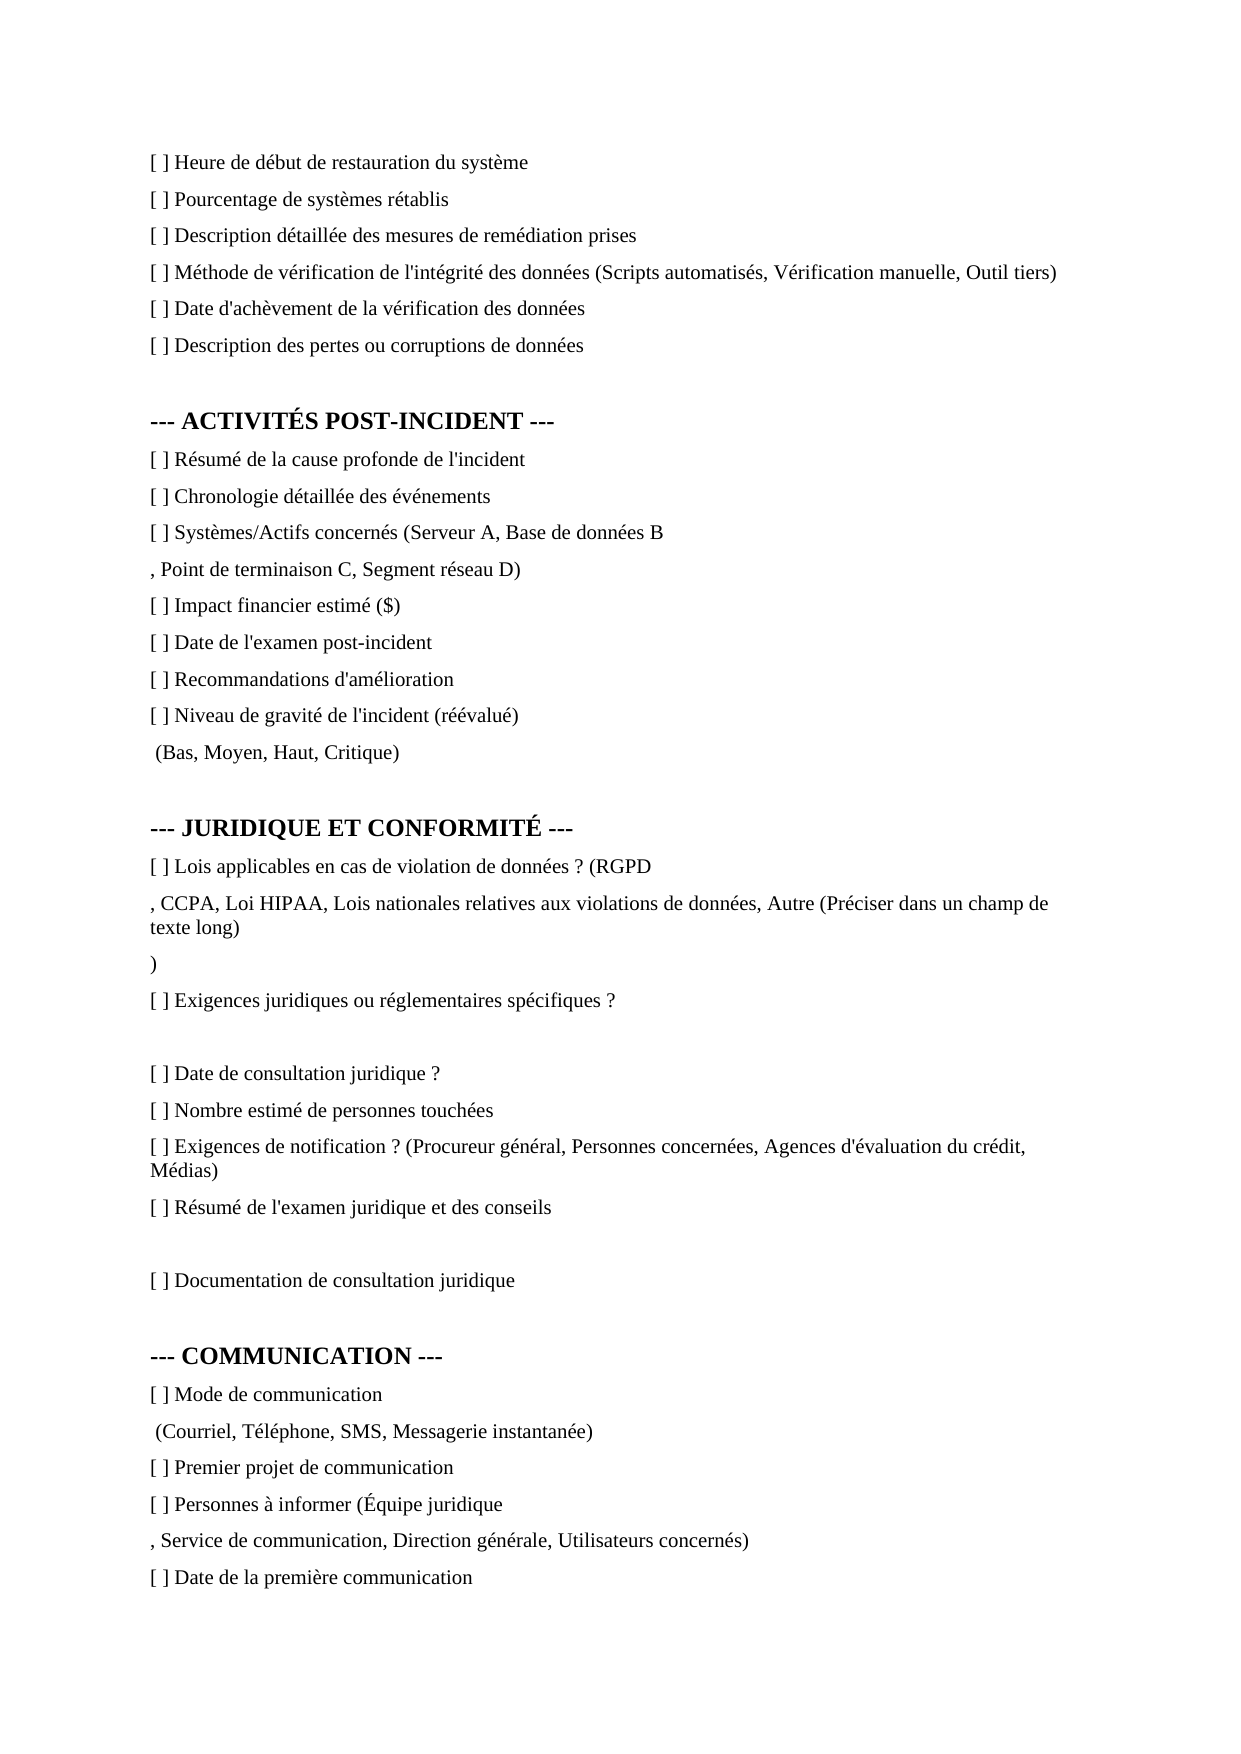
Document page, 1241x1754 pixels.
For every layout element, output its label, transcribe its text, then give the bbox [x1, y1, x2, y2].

text [ ] Mode de communication [150, 1382, 1090, 1406]
text --- COMMUNICATION --- [150, 1341, 1090, 1370]
text [ ] Chronologie détaillée des événements [150, 484, 1090, 508]
text [ ] Nombre estimé de personnes touchées [150, 1097, 1090, 1122]
text , CCPA, Loi HIPAA, Lois nationales relatives aux violations de données, Autre (Préciser dans un champ de texte long) [150, 891, 1090, 939]
text [ ] Impact financier estimé ($) [150, 593, 1090, 617]
text [ ] Date de l'examen post-incident [150, 630, 1090, 654]
text [ ] Description détaillée des mesures de remédiation prises [150, 223, 1090, 247]
text [ ] Exigences juridiques ou réglementaires spécifiques ? [150, 988, 1090, 1012]
text , Service de communication, Direction générale, Utilisateurs concernés) [150, 1528, 1090, 1552]
text [ ] Personnes à informer (Équipe juridique [150, 1492, 1090, 1516]
text (Bas, Moyen, Haut, Critique) [150, 740, 1090, 764]
text [ ] Recommandations d'amélioration [150, 667, 1090, 691]
text [ ] Date d'achèvement de la vérification des données [150, 296, 1090, 320]
text [ ] Résumé de la cause profonde de l'incident [150, 447, 1090, 471]
text [ ] Heure de début de restauration du système [150, 150, 1090, 174]
text [ ] Date de la première communication [150, 1565, 1090, 1589]
text [ ] Lois applicables en cas de violation de données ? (RGPD [150, 854, 1090, 878]
text [ ] Systèmes/Actifs concernés (Serveur A, Base de données B [150, 520, 1090, 544]
text [ ] Méthode de vérification de l'intégrité des données (Scripts automatisés, Vérification manuelle, Outil tiers) [150, 260, 1090, 284]
text --- ACTIVITÉS POST-INCIDENT --- [150, 406, 1090, 435]
text [ ] Pourcentage de systèmes rétablis [150, 187, 1090, 211]
text [ ] Exigences de notification ? (Procureur général, Personnes concernées, Agences d'évaluation du crédit, Médias) [150, 1134, 1090, 1182]
text [ ] Description des pertes ou corruptions de données [150, 333, 1090, 357]
text [ ] Premier projet de communication [150, 1455, 1090, 1479]
text (Courriel, Téléphone, SMS, Messagerie instantanée) [150, 1419, 1090, 1443]
text [ ] Date de consultation juridique ? [150, 1061, 1090, 1085]
text --- JURIDIQUE ET CONFORMITÉ --- [150, 813, 1090, 842]
text [ ] Niveau de gravité de l'incident (réévalué) [150, 703, 1090, 727]
text ) [150, 951, 1090, 975]
text , Point de terminaison C, Segment réseau D) [150, 557, 1090, 581]
text [ ] Résumé de l'examen juridique et des conseils [150, 1195, 1090, 1219]
text [ ] Documentation de consultation juridique [150, 1268, 1090, 1292]
